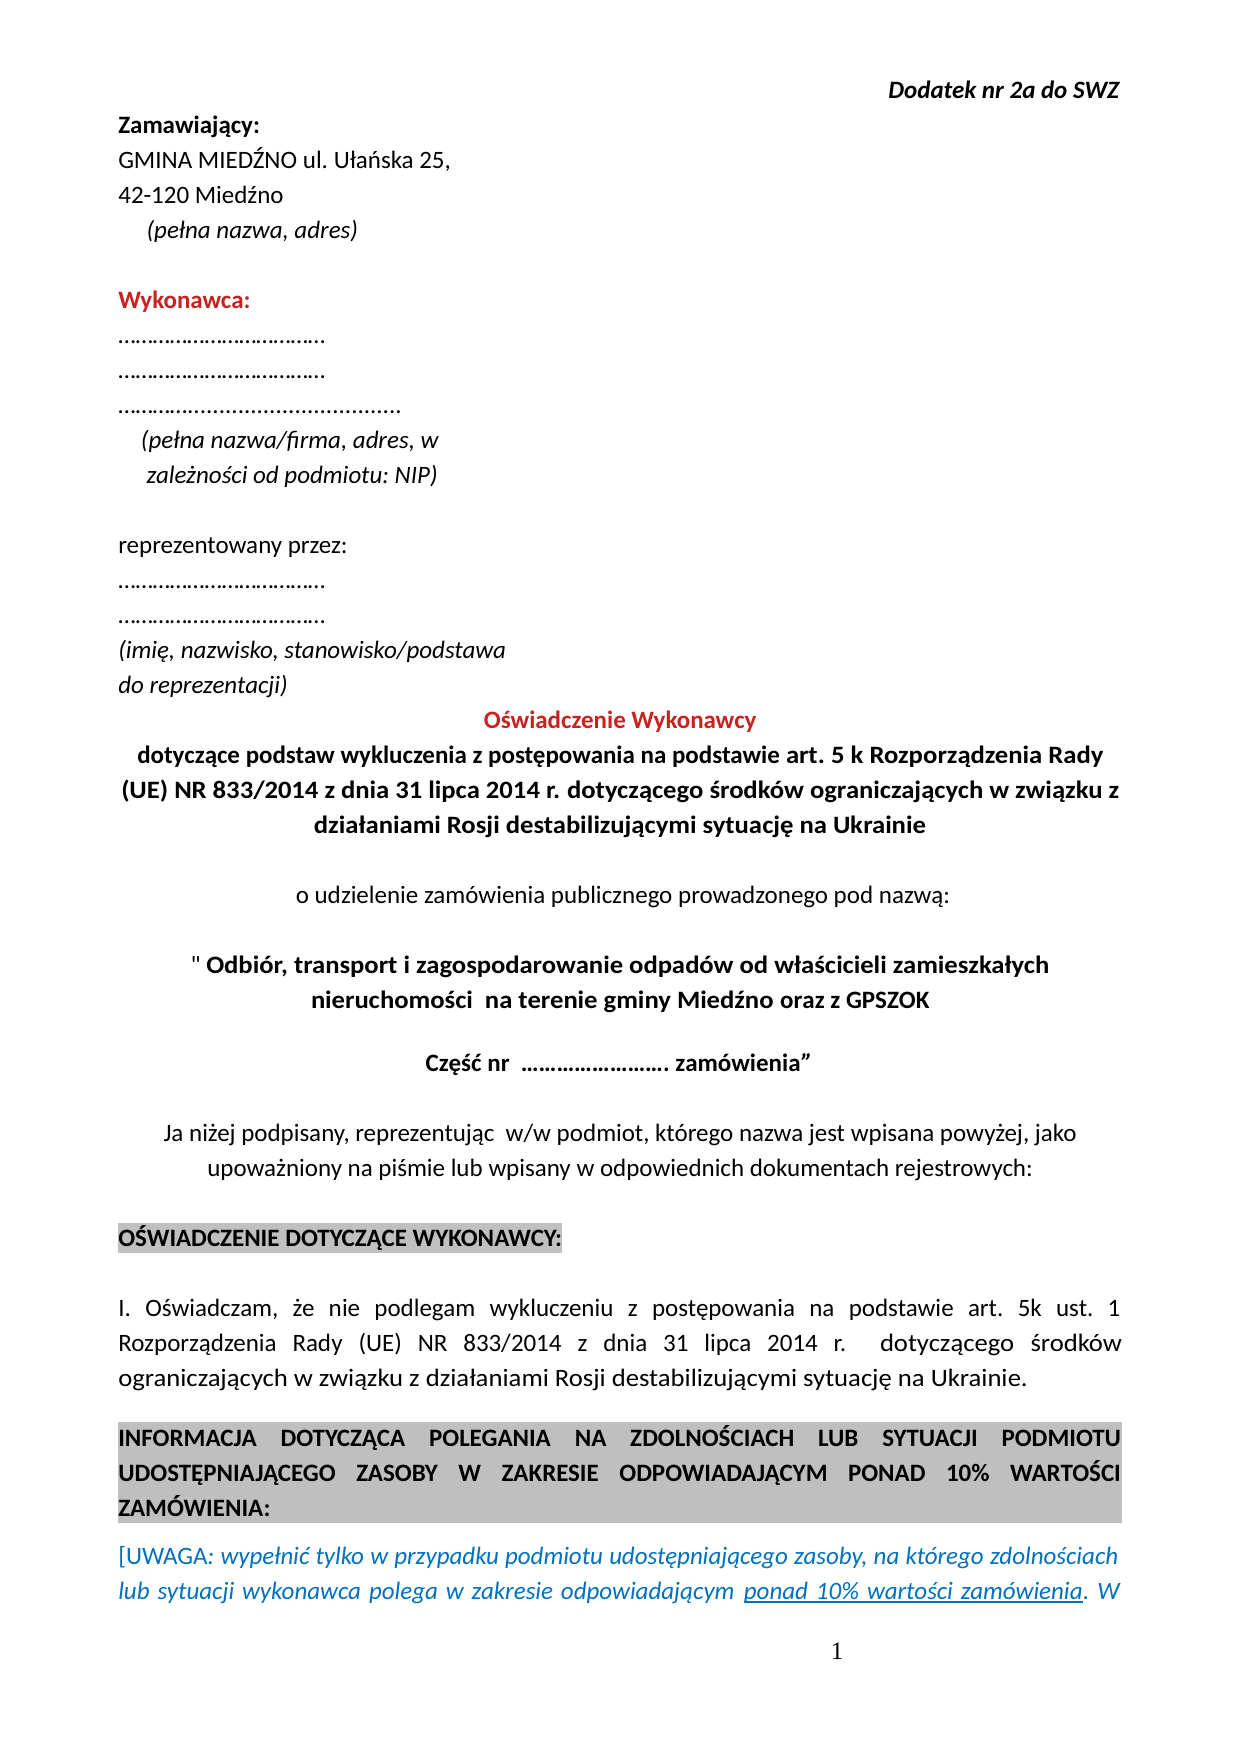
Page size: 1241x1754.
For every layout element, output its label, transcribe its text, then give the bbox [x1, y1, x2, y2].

text ……………………………… [118, 599, 1122, 629]
text 42-120 Miedźno [118, 179, 1122, 209]
text GMINA MIEDŹNO ul. Ułańska 25, [118, 144, 1122, 174]
text Zamawiający: [118, 109, 1122, 139]
text Ja niżej podpisany, reprezentując w/w podmiot, którego nazwa jest wpisana powyżej, jako upoważniony na piśmie lub wpisany w odpowiednich dokumentach rejestrowych: [118, 1117, 1122, 1183]
text o udzielenie zamówienia publicznego prowadzonego pod nazwą: [118, 879, 1122, 909]
text (imię, nazwisko, stanowisko/podstawa [118, 634, 1122, 664]
text Część nr ……………………. zamówienia” [118, 1047, 1122, 1078]
text Dodatek nr 2a do SWZ [118, 74, 1122, 104]
text I. Oświadczam, że nie podlegam wykluczeniu z postępowania na podstawie art. 5k ust. 1 Rozporządzenia Rady (UE) NR 833/2014 z dnia 31 lipca 2014 r. dotyczącego środków ograniczających w związku z działaniami Rosji destabilizującymi sytuację na Ukrainie. [118, 1292, 1122, 1393]
text Oświadczenie Wykonawcy [118, 704, 1122, 734]
text ……………………………… [118, 319, 1122, 349]
text (pełna nazwa, adres) [118, 214, 1122, 244]
text dotyczące podstaw wykluczenia z postępowania na podstawie art. 5 k Rozporządzenia Rady (UE) NR 833/2014 z dnia 31 lipca 2014 r. dotyczącego środków ograniczających w związku z działaniami Rosji destabilizującymi sytuację na Ukrainie [118, 739, 1122, 839]
text reprezentowany przez: [118, 529, 1122, 559]
subtitle " Odbiór, transport i zagospodarowanie odpadów od właścicieli zamieszkałych nieruchomości na terenie gminy Miedźno oraz z GPSZOK [118, 914, 1122, 1014]
text INFORMACJA DOTYCZĄCA POLEGANIA NA ZDOLNOŚCIACH LUB SYTUACJI PODMIOTU UDOSTĘPNIAJĄCEGO ZASOBY W ZAKRESIE ODPOWIADAJĄCYM PONAD 10% WARTOŚCI ZAMÓWIENIA: [118, 1422, 1122, 1523]
text ………….................................. [118, 389, 1122, 419]
text Wykonawca: [118, 284, 1122, 314]
text (pełna nazwa/firma, adres, w [118, 424, 1122, 454]
text ……………………………… [118, 564, 1122, 594]
text ……………………………… [118, 354, 1122, 384]
text zależności od podmiotu: NIP) [118, 459, 1122, 489]
text do reprezentacji) [118, 669, 1122, 699]
text [UWAGA: wypełnić tylko w przypadku podmiotu udostępniającego zasoby, na którego zdolnościach lub sytuacji wykonawca polega w zakresie odpowiadającym ponad 10% wartości zamówienia. W [118, 1540, 1122, 1606]
text OŚWIADCZENIE DOTYCZĄCE WYKONAWCY: [118, 1222, 1122, 1253]
